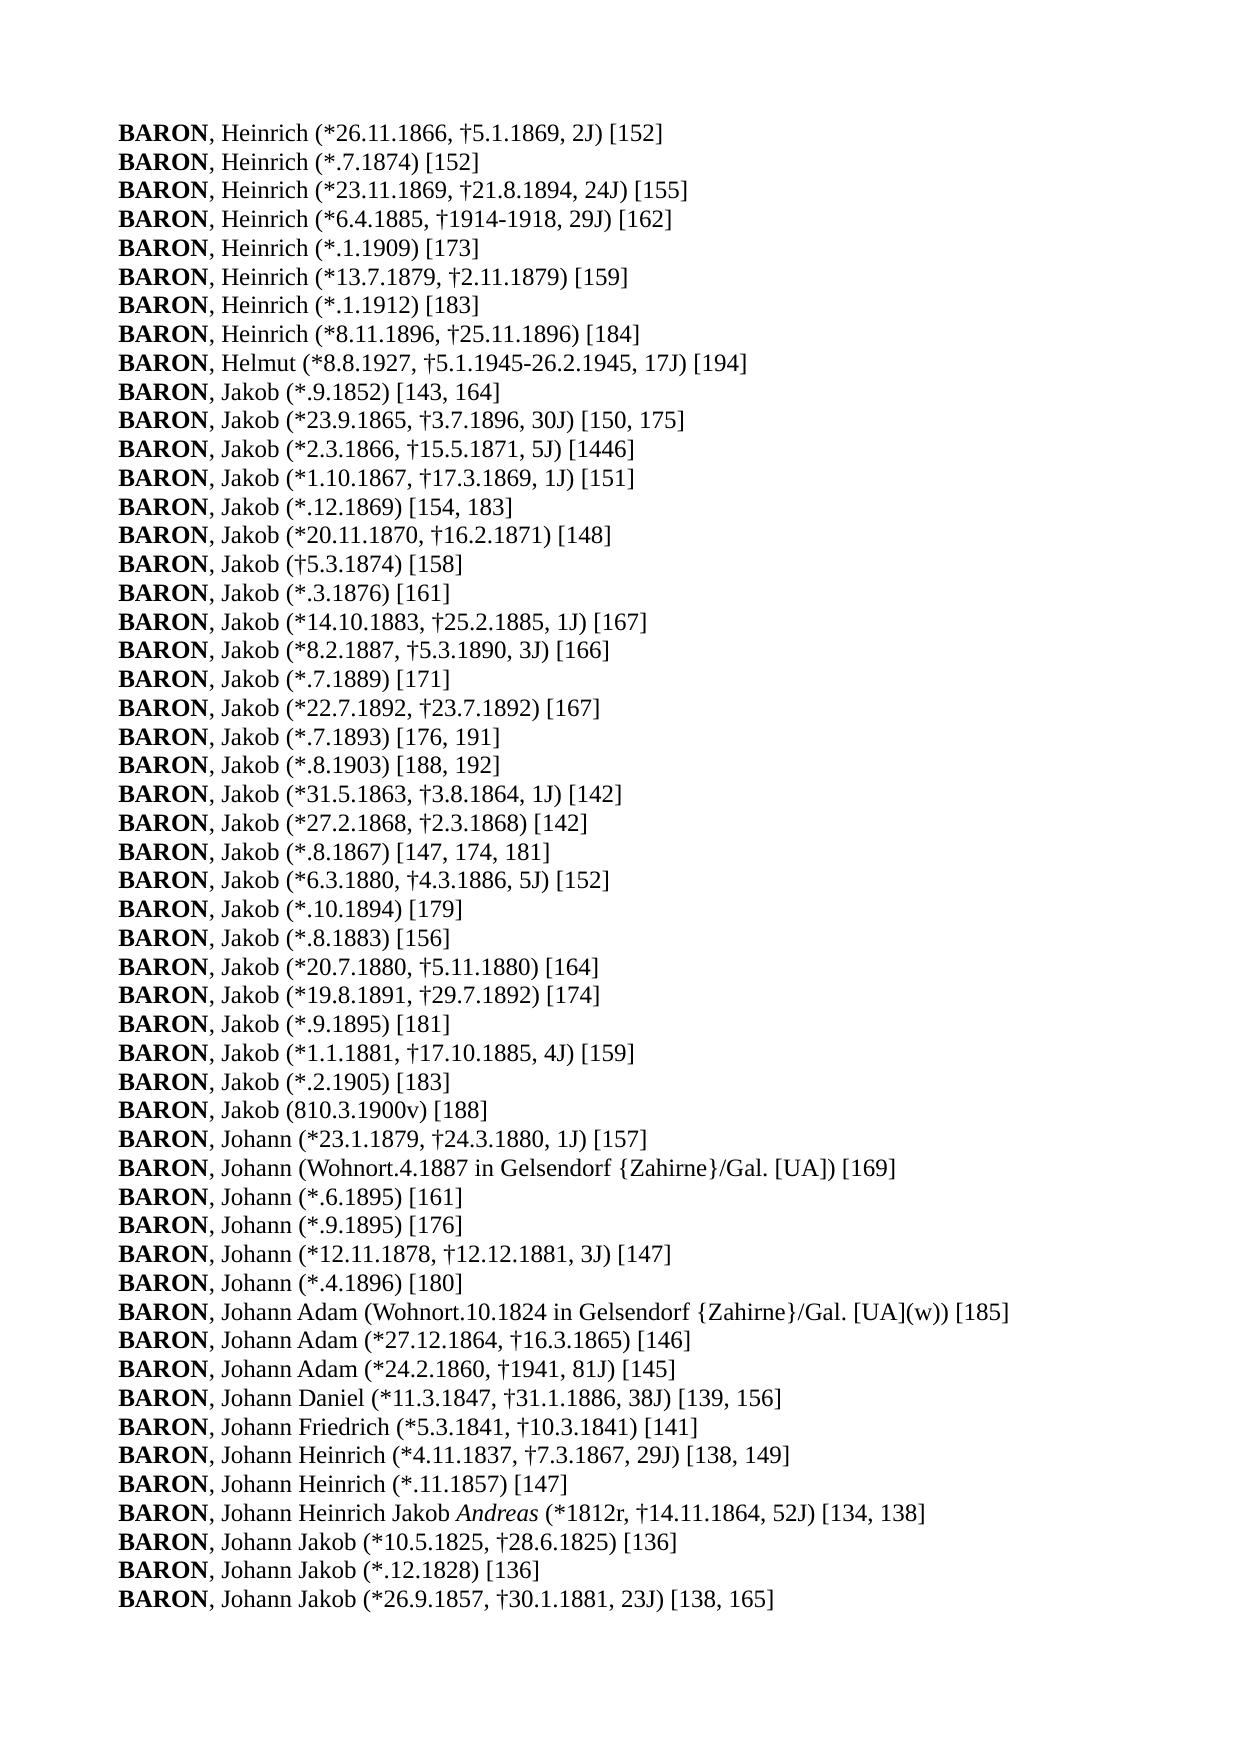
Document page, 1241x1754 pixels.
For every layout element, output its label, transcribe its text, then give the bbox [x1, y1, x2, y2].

text BARON, Heinrich (*26.11.1866, †5.1.1869, 2J) [152] BARON, Heinrich (*.7.1874) [152] BARON, Heinrich (*23.11.1869, †21.8.1894, 24J) [155] BARON, Heinrich (*6.4.1885, †1914-1918, 29J) [162] BARON, Heinrich (*.1.1909) [173] BARON, Heinrich (*13.7.1879, †2.11.1879) [159] BARON, Heinrich (*.1.1912) [183] BARON, Heinrich (*8.11.1896, †25.11.1896) [184] BARON, Helmut (*8.8.1927, †5.1.1945-26.2.1945, 17J) [194] BARON, Jakob (*.9.1852) [143, 164] BARON, Jakob (*23.9.1865, †3.7.1896, 30J) [150, 175] BARON, Jakob (*2.3.1866, †15.5.1871, 5J) [1446] BARON, Jakob (*1.10.1867, †17.3.1869, 1J) [151] BARON, Jakob (*.12.1869) [154, 183] BARON, Jakob (*20.11.1870, †16.2.1871) [148] BARON, Jakob (†5.3.1874) [158] BARON, Jakob (*.3.1876) [161] BARON, Jakob (*14.10.1883, †25.2.1885, 1J) [167] BARON, Jakob (*8.2.1887, †5.3.1890, 3J) [166] BARON, Jakob (*.7.1889) [171] BARON, Jakob (*22.7.1892, †23.7.1892) [167] BARON, Jakob (*.7.1893) [176, 191] BARON, Jakob (*.8.1903) [188, 192] BARON, Jakob (*31.5.1863, †3.8.1864, 1J) [142] BARON, Jakob (*27.2.1868, †2.3.1868) [142] BARON, Jakob (*.8.1867) [147, 174, 181] BARON, Jakob (*6.3.1880, †4.3.1886, 5J) [152] BARON, Jakob (*.10.1894) [179] BARON, Jakob (*.8.1883) [156] BARON, Jakob (*20.7.1880, †5.11.1880) [164] BARON, Jakob (*19.8.1891, †29.7.1892) [174] BARON, Jakob (*.9.1895) [181] BARON, Jakob (*1.1.1881, †17.10.1885, 4J) [159] BARON, Jakob (*.2.1905) [183] BARON, Jakob (810.3.1900v) [188] BARON, Johann (*23.1.1879, †24.3.1880, 1J) [157] BARON, Johann (Wohnort.4.1887 in Gelsendorf {Zahirne}/Gal. [UA]) [169] BARON, Johann (*.6.1895) [161] BARON, Johann (*.9.1895) [176] BARON, Johann (*12.11.1878, †12.12.1881, 3J) [147] BARON, Johann (*.4.1896) [180] BARON, Johann Adam (Wohnort.10.1824 in Gelsendorf {Zahirne}/Gal. [UA](w)) [185] BARON, Johann Adam (*27.12.1864, †16.3.1865) [146] BARON, Johann Adam (*24.2.1860, †1941, 81J) [145] BARON, Johann Daniel (*11.3.1847, †31.1.1886, 38J) [139, 156] BARON, Johann Friedrich (*5.3.1841, †10.3.1841) [141] BARON, Johann Heinrich (*4.11.1837, †7.3.1867, 29J) [138, 149] BARON, Johann Heinrich (*.11.1857) [147] BARON, Johann Heinrich Jakob Andreas (*1812r, †14.11.1864, 52J) [134, 138] BARON, Johann Jakob (*10.5.1825, †28.6.1825) [136] BARON, Johann Jakob (*.12.1828) [136] BARON, Johann Jakob (*26.9.1857, †30.1.1881, 23J) [138, 165] [118, 118, 1122, 1613]
